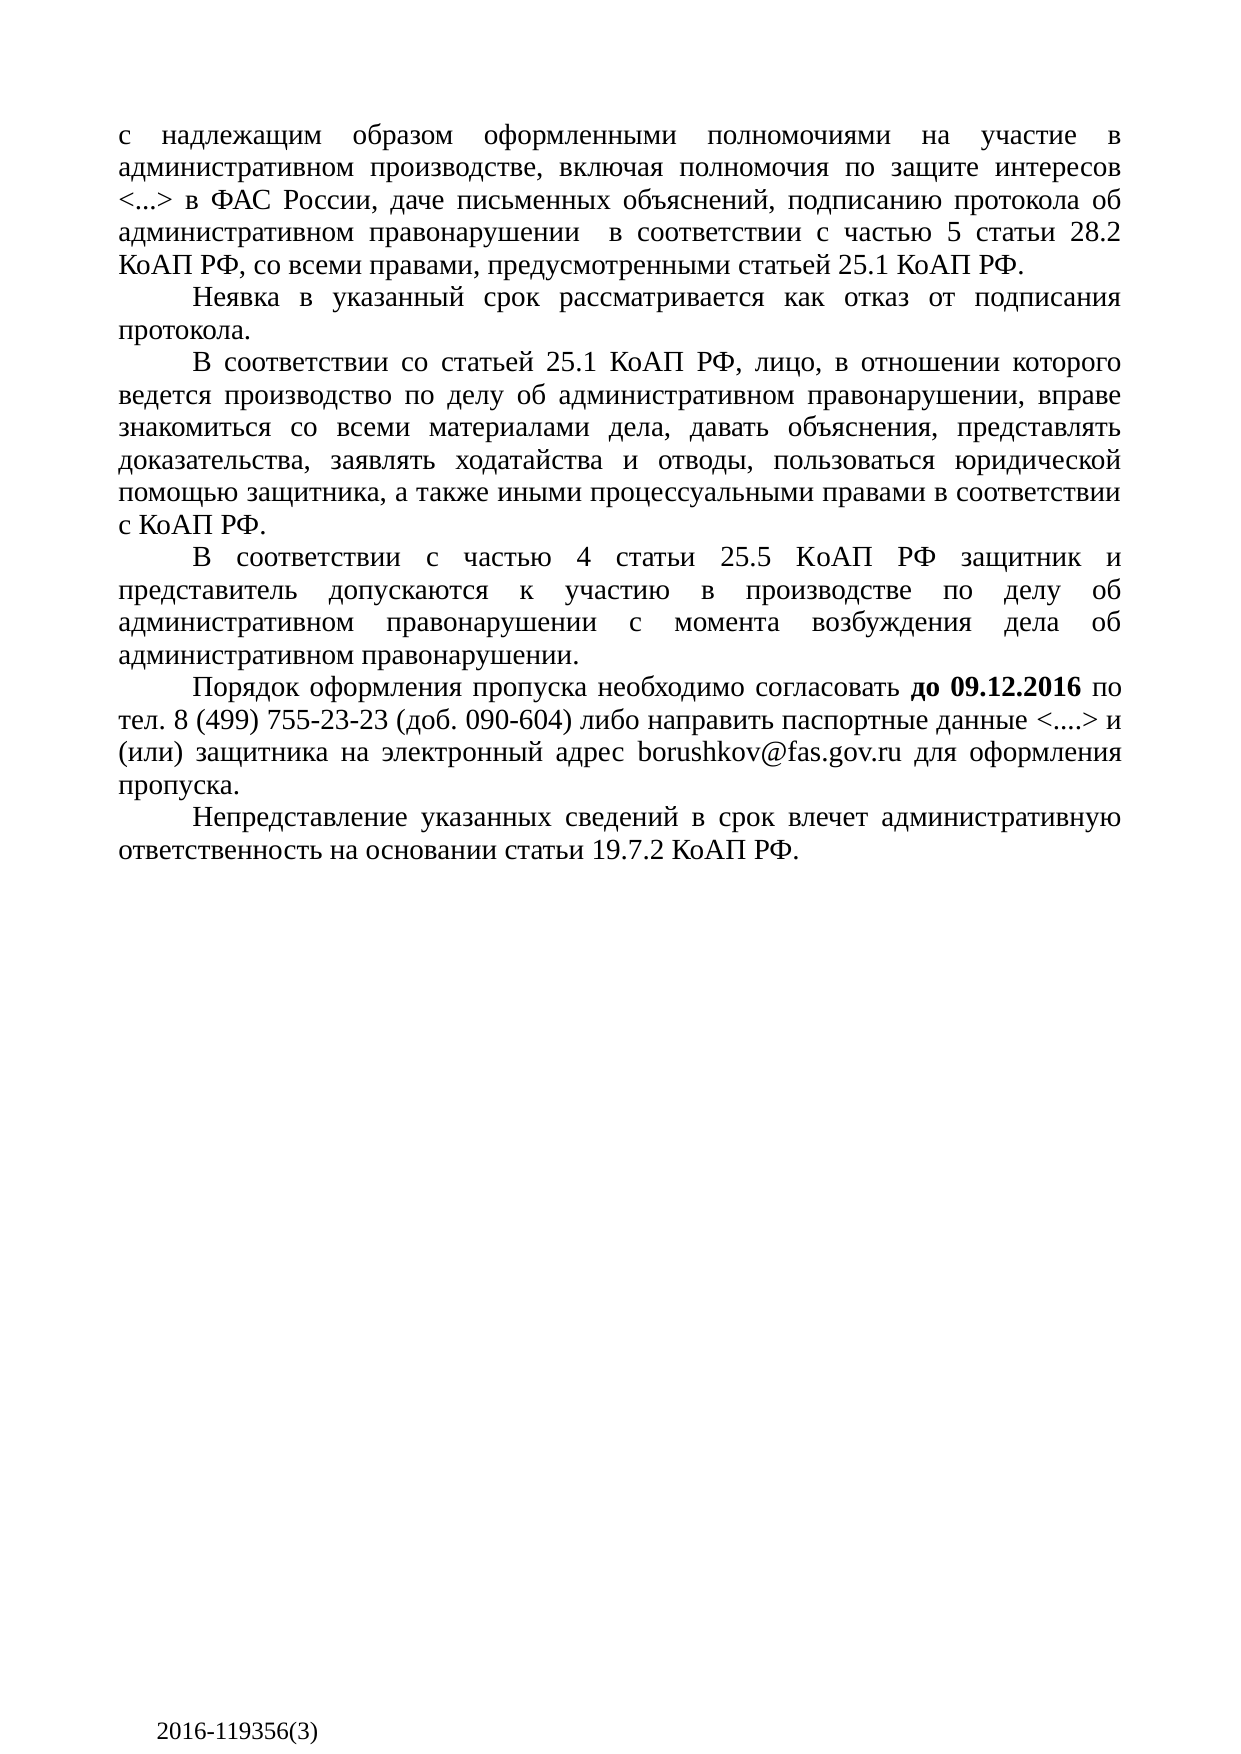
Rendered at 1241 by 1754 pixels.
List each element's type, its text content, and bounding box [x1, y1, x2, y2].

text В соответствии с частью 4 статьи 25.5 КоАП РФ защитник и представитель допускаются к участию в производстве по делу об административном правонарушении с момента возбуждения дела об административном правонарушении. [118, 541, 1122, 671]
list с надлежащим образом оформленными полномочиями на участие в административном производстве, включая полномочия по защите интересов <...> в ФАС России, даче письменных объяснений, подписанию протокола об административном правонарушении в соответствии с частью 5 статьи 28.2 КоАП РФ, со всеми правами, предусмотренными статьей 25.1 КоАП РФ. [118, 118, 1122, 281]
text Порядок оформления пропуска необходимо согласовать до 09.12.2016 по тел. 8 (499) 755-23-23 (доб. 090-604) либо направить паспортные данные <....> и (или) защитника на электронный адрес borushkov@fas.gov.ru для оформления пропуска. [118, 671, 1122, 801]
text В соответствии со статьей 25.1 КоАП РФ, лицо, в отношении которого ведется производство по делу об административном правонарушении, вправе знакомиться со всеми материалами дела, давать объяснения, представлять доказательства, заявлять ходатайства и отводы, пользоваться юридической помощью защитника, а также иными процессуальными правами в соответствии с КоАП РФ. [118, 346, 1122, 541]
list Неявка в указанный срок рассматривается как отказ от подписания протокола. [118, 281, 1122, 346]
text Непредставление указанных сведений в срок влечет административную ответственность на основании статьи 19.7.2 КоАП РФ. [118, 801, 1122, 866]
